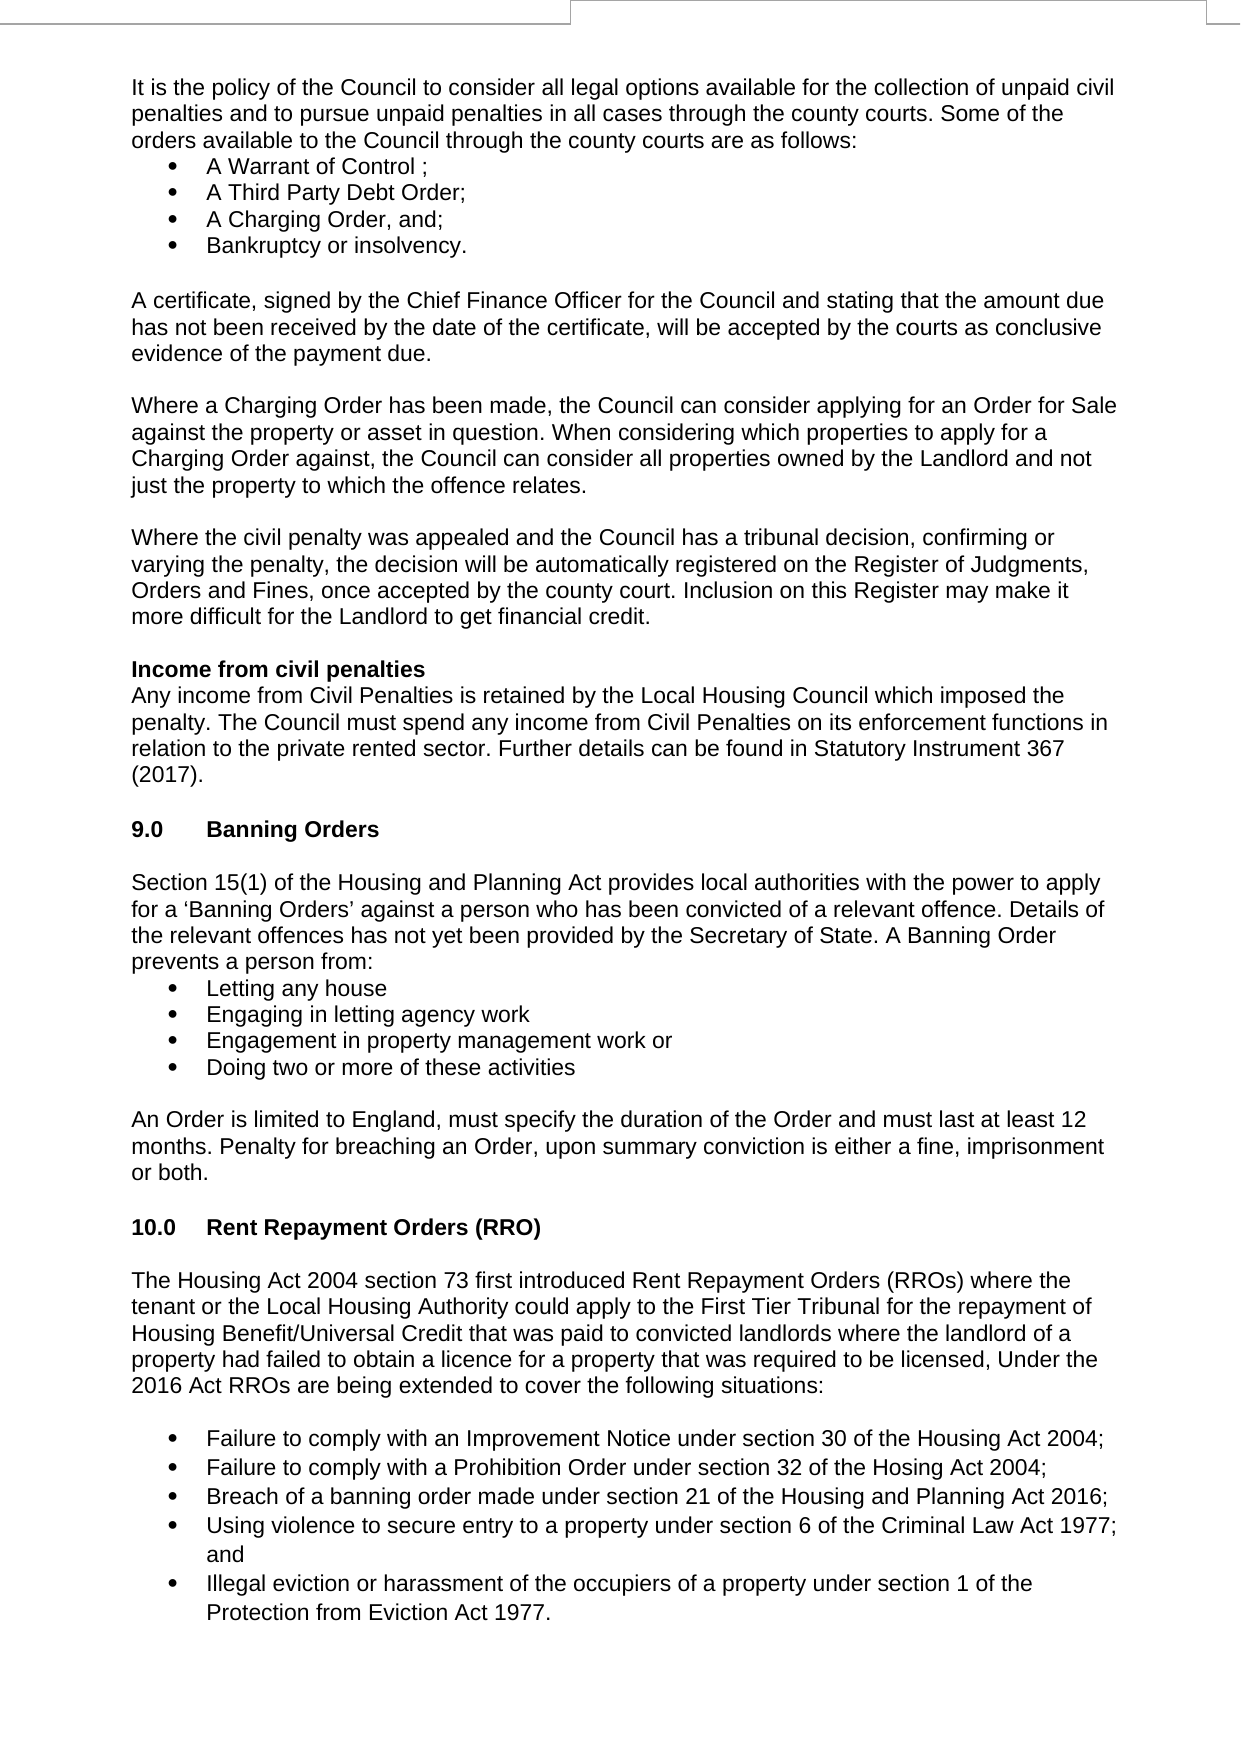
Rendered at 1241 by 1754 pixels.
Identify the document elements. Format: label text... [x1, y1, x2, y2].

text A certificate, signed by the Chief Finance Officer for the Council and stating that the amount due has not been received by the date of the certificate, will be accepted by the courts as conclusive evidence of the payment due. [131, 287, 1122, 366]
text Where the civil penalty was appealed and the Council has a tribunal decision, confirming or varying the penalty, the decision will be automatically registered on the Register of Judgments, Orders and Fines, once accepted by the county court. Inclusion on this Register may make it more difficult for the Landlord to get financial credit. [131, 524, 1122, 630]
text Any income from Civil Penalties is retained by the Local Housing Council which imposed the penalty. The Council must spend any income from Civil Penalties on its enforcement functions in relation to the private rented sector. Further details can be found in Statutory Instrument 367 (2017). [131, 682, 1122, 788]
list A Warrant of Control ; [169, 153, 1122, 179]
list Failure to comply with a Prohibition Order under section 32 of the Hosing Act 2004; [169, 1454, 1122, 1480]
list Bankruptcy or insolvency. [169, 232, 1122, 258]
list Illegal eviction or harassment of the occupiers of a property under section 1 of the Protection from Eviction Act 1977. [169, 1570, 1122, 1625]
text The Housing Act 2004 section 73 first introduced Rent Repayment Orders (RROs) where the tenant or the Local Housing Authority could apply to the First Tier Tribunal for the repayment of Housing Benefit/Universal Credit that was paid to convicted landlords where the landlord of a property had failed to obtain a licence for a property that was required to be licensed, Under the 2016 Act RROs are being extended to cover the following situations: [131, 1267, 1122, 1399]
list A Third Party Debt Order; [169, 179, 1122, 206]
list A Charging Order, and; [169, 206, 1122, 232]
list Engaging in letting agency work [169, 1001, 1122, 1027]
text 10.0 Rent Repayment Orders (RRO) [131, 1212, 1122, 1241]
list Doing two or more of these activities [169, 1054, 1122, 1080]
text It is the policy of the Council to consider all legal options available for the collection of unpaid civil penalties and to pursue unpaid penalties in all cases through the county courts. Some of the orders available to the Council through the county courts are as follows: [131, 74, 1122, 153]
text Where a Charging Order has been made, the Council can consider applying for an Order for Sale against the property or asset in question. When considering which properties to apply for a Charging Order against, the Council can consider all properties owned by the Landlord and not just the property to which the offence relates. [131, 392, 1122, 498]
list Using violence to secure entry to a property under section 6 of the Criminal Law Act 1977; and [169, 1512, 1122, 1567]
text Income from civil penalties [131, 656, 1122, 682]
text An Order is limited to England, must specify the duration of the Order and must last at least 12 months. Penalty for breaching an Order, upon summary conviction is either a fine, imprisonment or both. [131, 1106, 1122, 1186]
list Engagement in property management work or [169, 1027, 1122, 1054]
list Failure to comply with an Improvement Notice under section 30 of the Housing Act 2004; [169, 1425, 1122, 1451]
list Letting any house [169, 975, 1122, 1001]
list Breach of a banning order made under section 21 of the Housing and Planning Act 2016; [169, 1483, 1122, 1509]
text Section 15(1) of the Housing and Planning Act provides local authorities with the power to apply for a ‘Banning Orders’ against a person who has been convicted of a relevant offence. Details of the relevant offences has not yet been provided by the Secretary of State. A Banning Order prevents a person from: [131, 869, 1122, 975]
text 9.0 Banning Orders [131, 814, 1122, 843]
